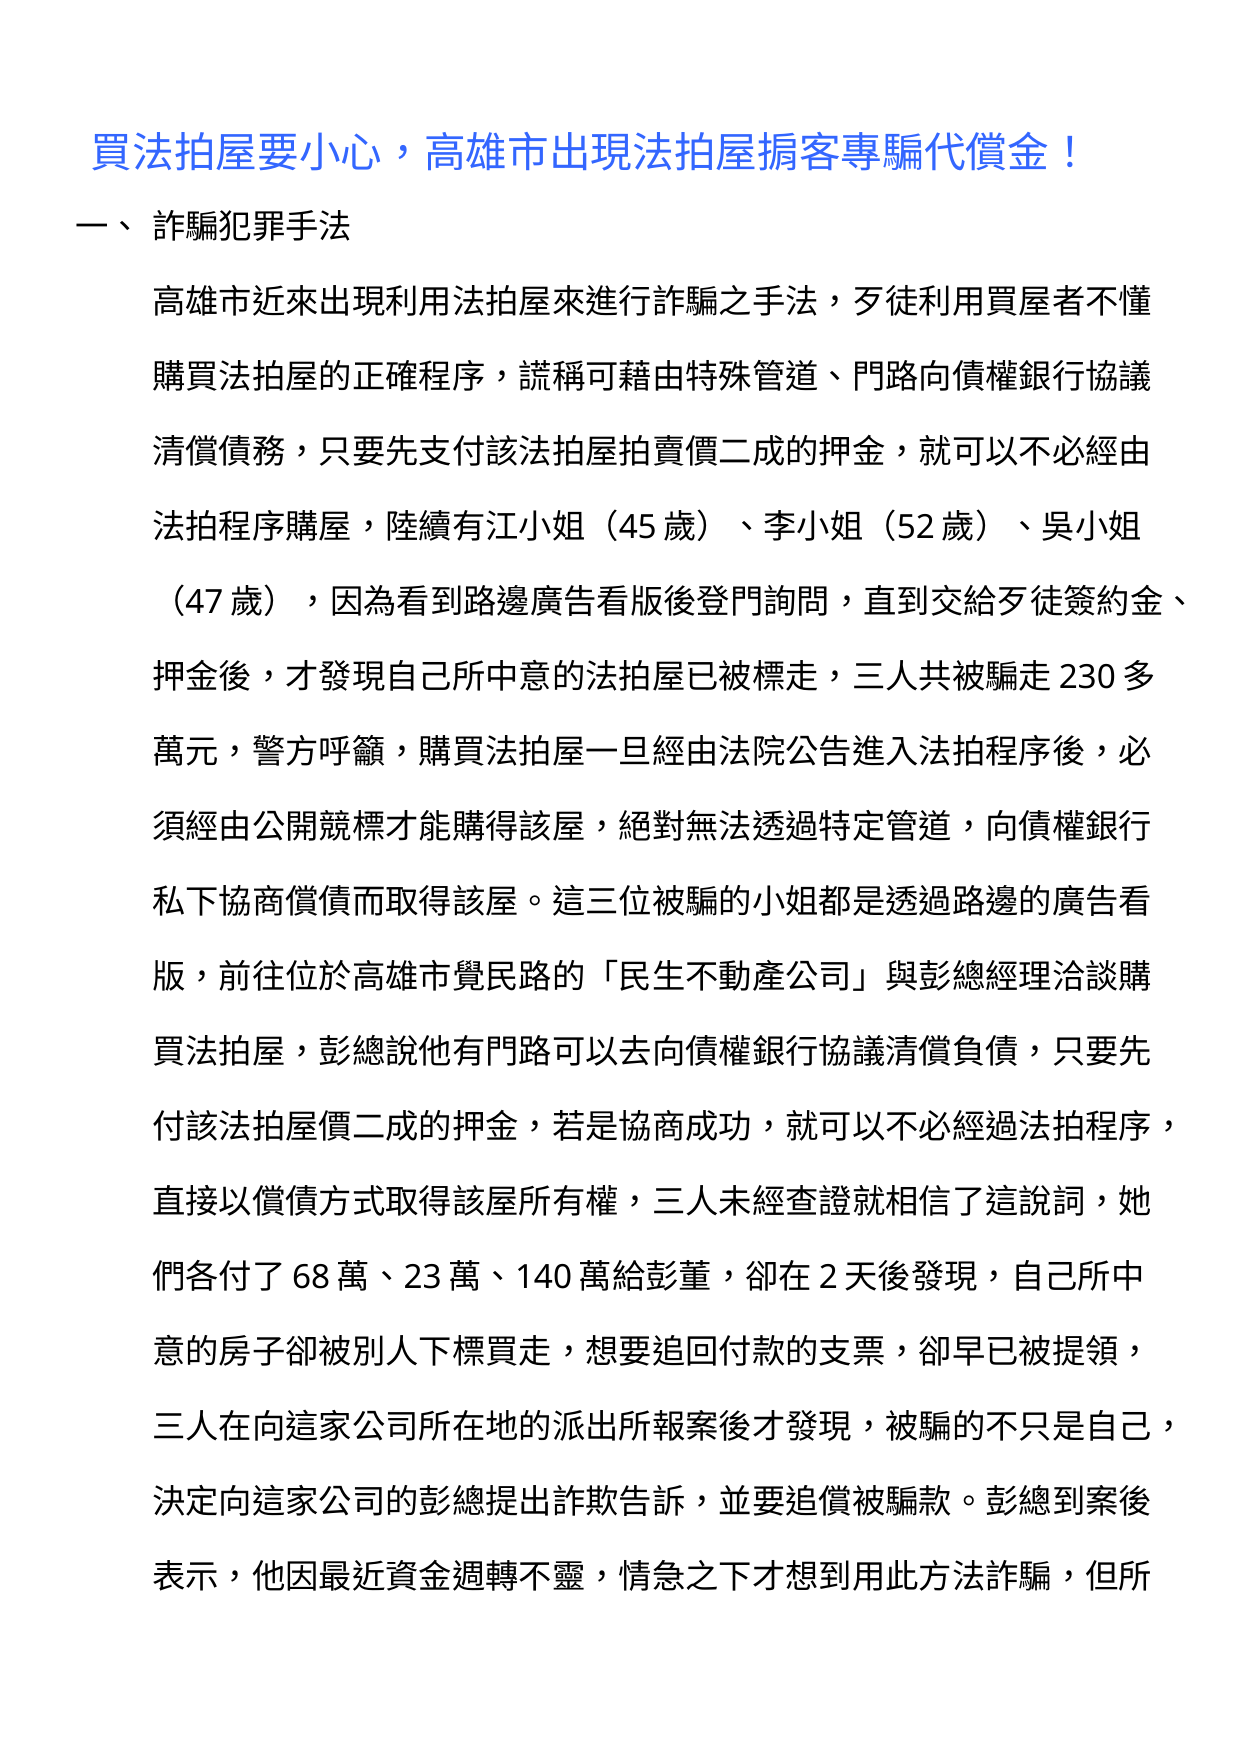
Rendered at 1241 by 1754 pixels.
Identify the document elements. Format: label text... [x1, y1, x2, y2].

text 高雄市近來出現利用法拍屋來進行詐騙之手法，歹徒利用買屋者不懂購買法拍屋的正確程序，謊稱可藉由特殊管道、門路向債權銀行協議清償債務，只要先支付該法拍屋拍賣價二成的押金，就可以不必經由法拍程序購屋，陸續有江小姐（45歲）、李小姐（52歲）、吳小姐（47歲），因為看到路邊廣告看版後登門詢問，直到交給歹徒簽約金、押金後，才發現自己所中意的法拍屋已被標走，三人共被騙走230多萬元，警方呼籲，購買法拍屋一旦經由法院公告進入法拍程序後，必須經由公開競標才能購得該屋，絕對無法透過特定管道，向債權銀行私下協商償債而取得該屋。這三位被騙的小姐都是透過路邊的廣告看版，前往位於高雄市覺民路的「民生不動產公司」與彭總經理洽談購買法拍屋，彭總說他有門路可以去向債權銀行協議清償負債，只要先付該法拍屋價二成的押金，若是協商成功，就可以不必經過法拍程序，直接以償債方式取得該屋所有權，三人未經查證就相信了這說詞，她們各付了68萬、23萬、140萬給彭董，卻在2天後發現，自己所中意的房子卻被別人下標買走，想要追回付款的支票，卻早已被提領，三人在向這家公司所在地的派出所報案後才發現，被騙的不只是自己，決定向這家公司的彭總提出詐欺告訴，並要追償被騙款。彭總到案後表示，他因最近資金週轉不靈，情急之下才想到用此方法詐騙，但所騙得的錢已經花光，目前無法償還給被騙人。但被騙了140萬的吳小姐事後表示，這家公司在彭總到案2天後，已經更名為「全虹不動產投資顧問公司」並仍在原地址繼續營業，她擔心這家公司還會用相同手法進行詐騙。 [152, 255, 1165, 1605]
subtitle 買法拍屋要小心，高雄市出現法拍屋掮客專騙代償金！ [91, 105, 1165, 180]
list 詐騙犯罪手法 [75, 180, 1165, 255]
